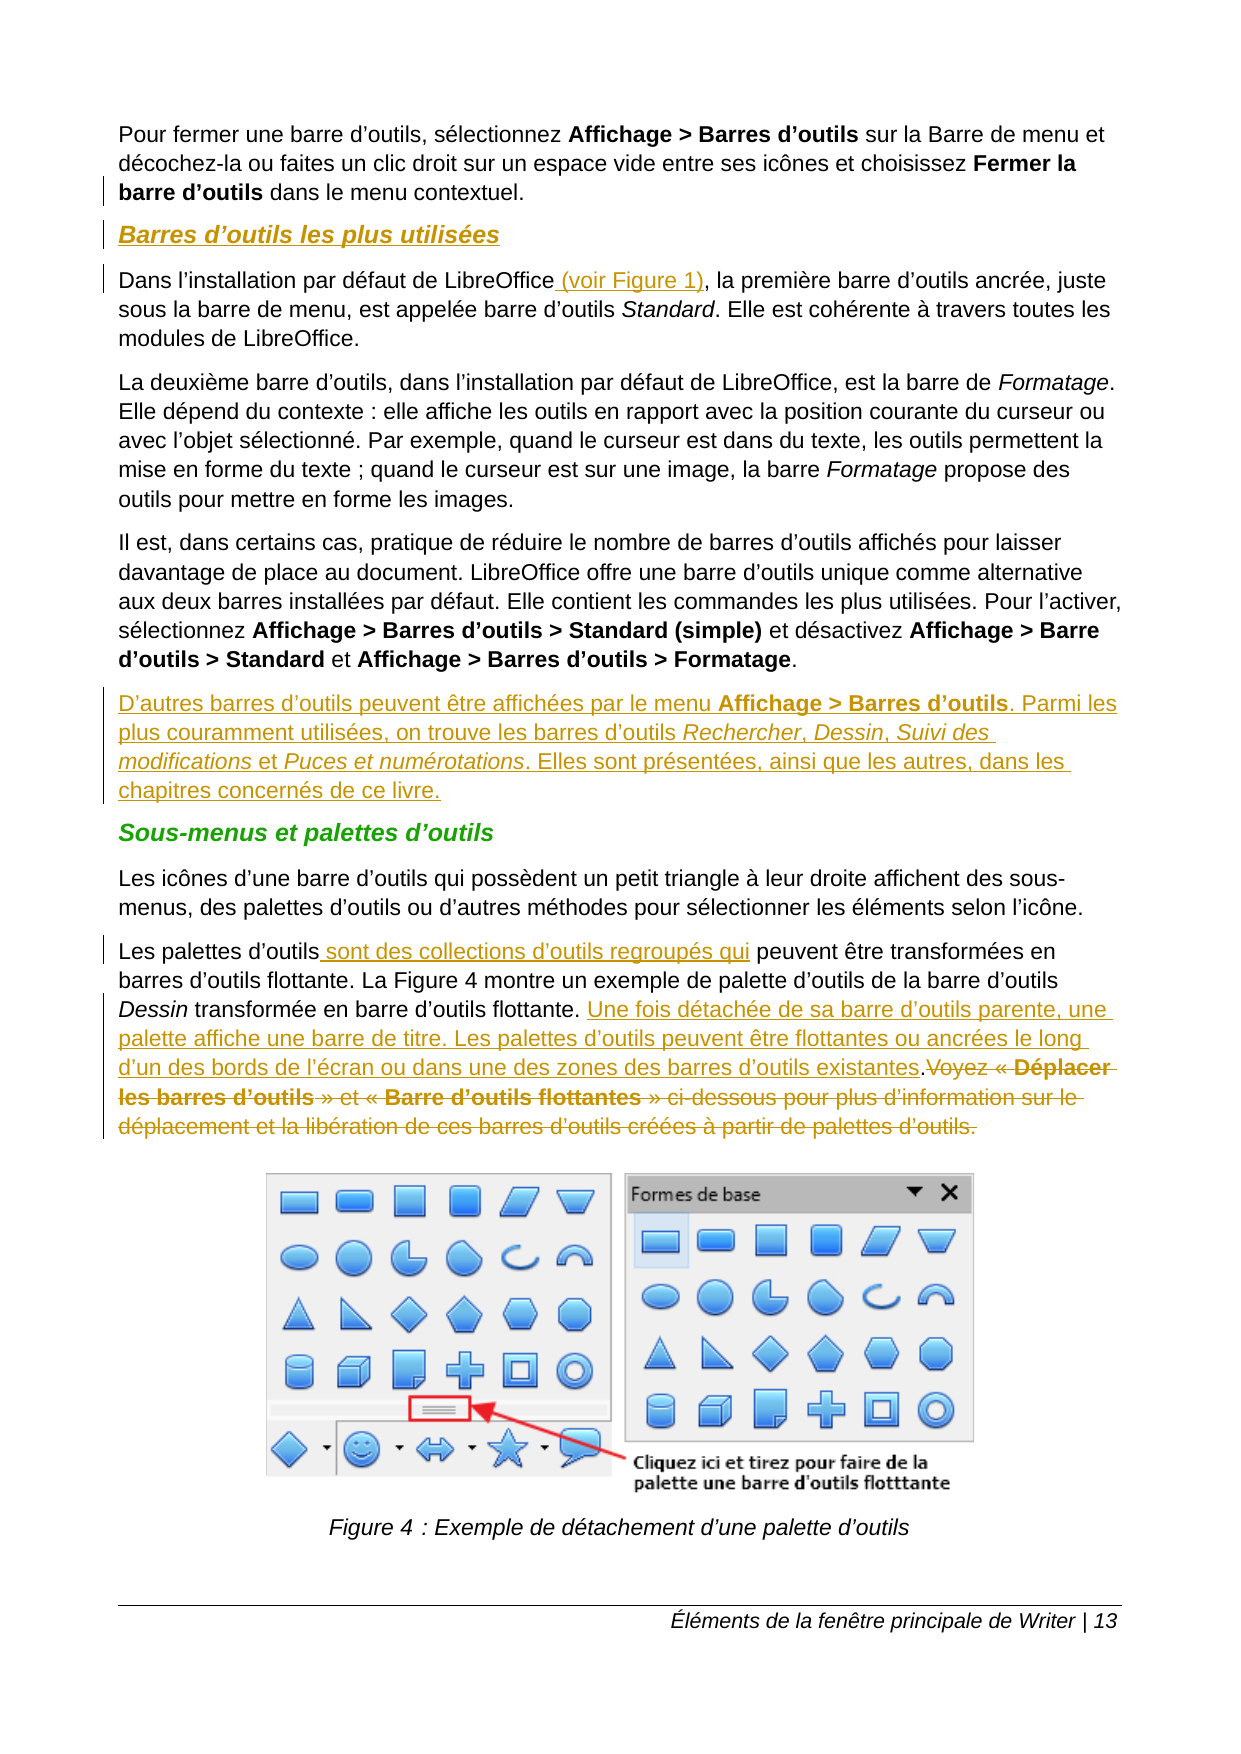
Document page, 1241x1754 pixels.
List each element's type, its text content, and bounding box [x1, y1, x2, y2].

subtitle Barres d’outils les plus utilisées [118, 220, 1122, 249]
table_cell Figure 4 : Exemple de détachement d’une palette d’outils [118, 1508, 1122, 1546]
text D’autres barres d’outils peuvent être affichées par le menu Affichage > Barres d’outils. Parmi les plus couramment utilisées, on trouve les barres d’outils Rechercher, Dessin, Suivi des modifications et Puces et numérotations. Elles sont présentées, ainsi que les autres, dans les chapitres concernés de ce livre. [118, 687, 1122, 803]
text Les icônes d’une barre d’outils qui possèdent un petit triangle à leur droite affichent des sous-menus, des palettes d’outils ou d’autres méthodes pour sélectionner les éléments selon l’icône. [118, 862, 1122, 920]
picture [266, 1173, 975, 1502]
text Dans l’installation par défaut de LibreOffice (voir Figure 1), la première barre d’outils ancrée, juste sous la barre de menu, est appelée barre d’outils Standard. Elle est cohérente à travers toutes les modules de LibreOffice. [118, 264, 1122, 351]
table_header [118, 1168, 1122, 1508]
subtitle Sous-menus et palettes d’outils [118, 818, 1122, 847]
text La deuxième barre d’outils, dans l’installation par défaut de LibreOffice, est la barre de Formatage. Elle dépend du contexte : elle affiche les outils en rapport avec la position courante du curseur ou avec l’objet sélectionné. Par exemple, quand le curseur est dans du texte, les outils permettent la mise en forme du texte ; quand le curseur est sur une image, la barre Formatage propose des outils pour mettre en forme les images. [118, 366, 1122, 512]
text Pour fermer une barre d’outils, sélectionnez Affichage > Barres d’outils sur la Barre de menu et décochez-la ou faites un clic droit sur un espace vide entre ses icônes et choisissez Fermer la barre d’outils dans le menu contextuel. [118, 118, 1122, 206]
text Les palettes d’outils sont des collections d’outils regroupés qui peuvent être transformées en barres d’outils flottante. La Figure 4 montre un exemple de palette d’outils de la barre d’outils Dessin transformée en barre d’outils flottante. Une fois détachée de sa barre d’outils parente, une palette affiche une barre de titre. Les palettes d’outils peuvent être flottantes ou ancrées le long d’un des bords de l’écran ou dans une des zones des barres d’outils existantes. [118, 935, 1122, 1139]
text Il est, dans certains cas, pratique de réduire le nombre de barres d’outils affichés pour laisser davantage de place au document. LibreOffice offre une barre d’outils unique comme alternative aux deux barres installées par défaut. Elle contient les commandes les plus utilisées. Pour l’activer, sélectionnez Affichage > Barres d’outils > Standard (simple) et désactivez Affichage > Barre d’outils > Standard et Affichage > Barres d’outils > Formatage. [118, 526, 1122, 672]
